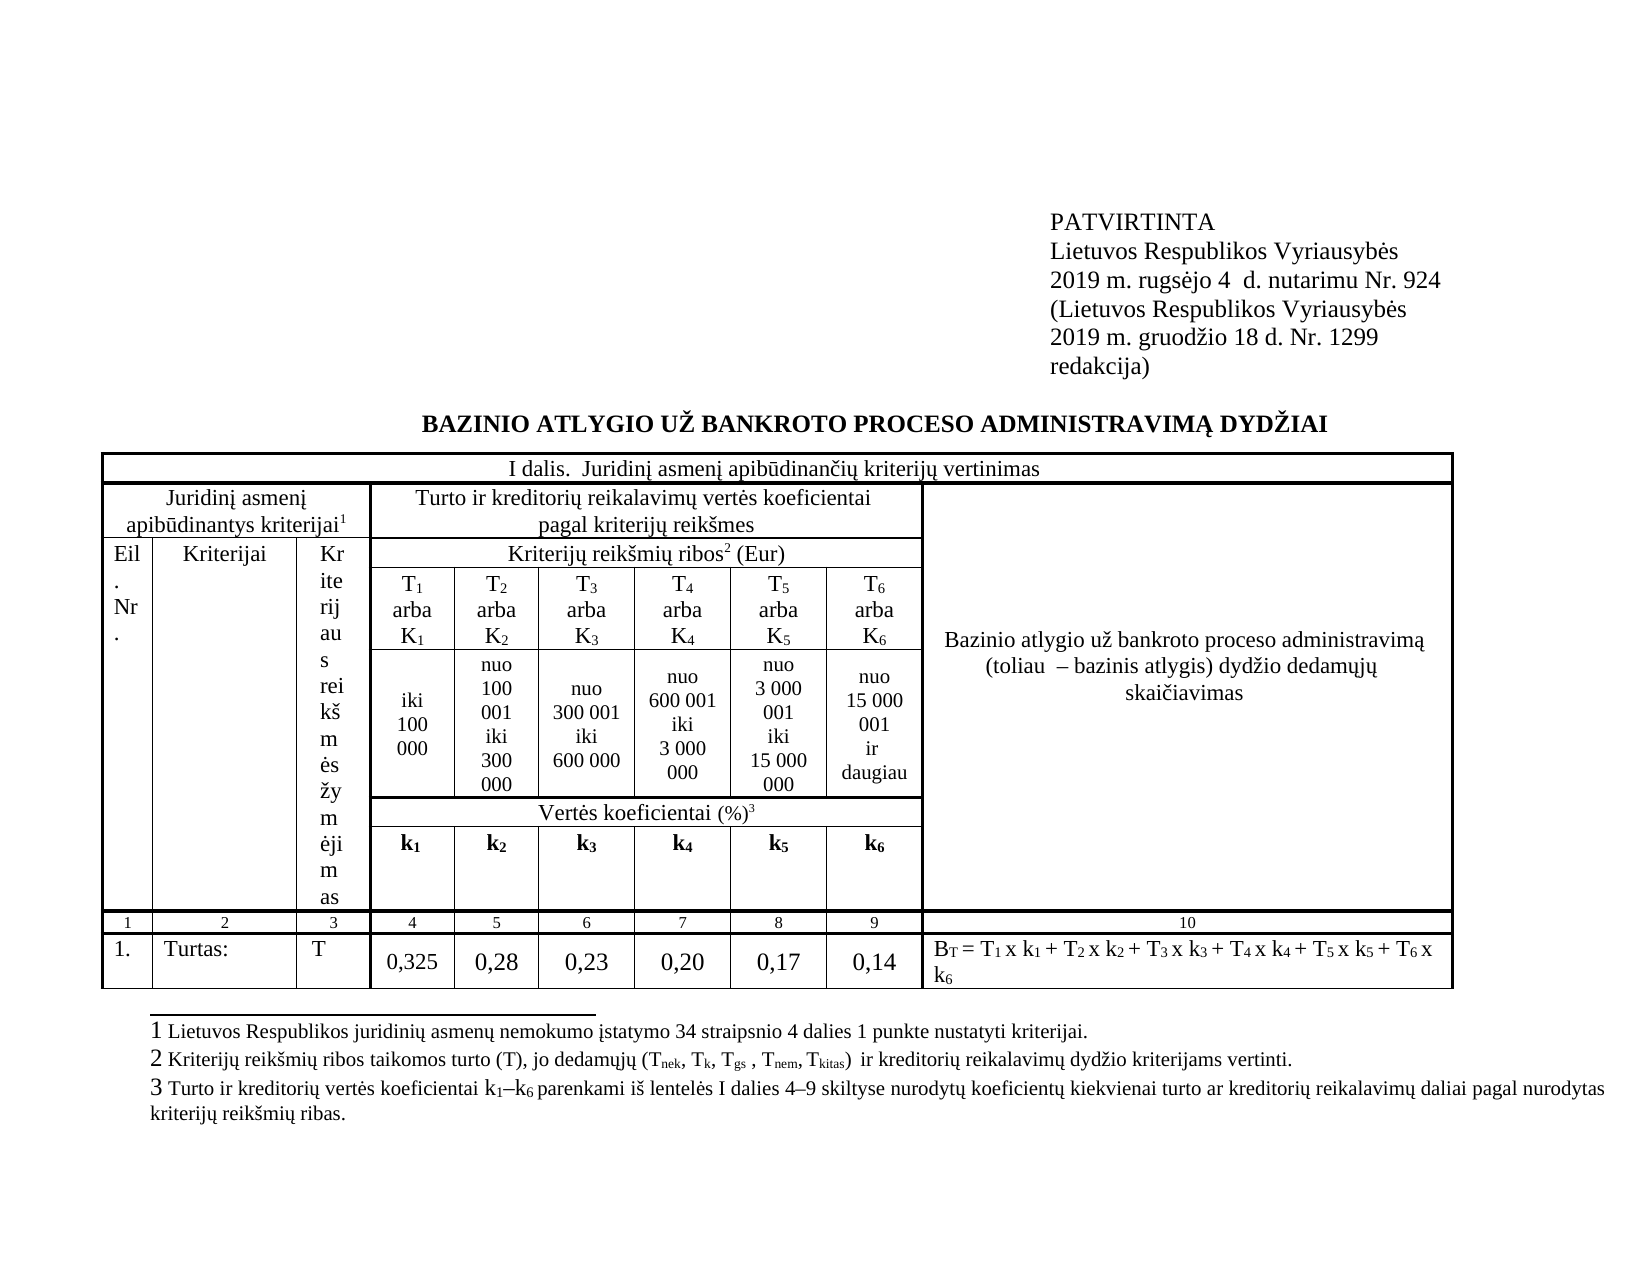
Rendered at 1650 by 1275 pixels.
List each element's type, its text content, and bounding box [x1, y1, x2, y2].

table_cell iki 100 000 [372, 650, 454, 796]
text 2019 m. rugsėjo 4 d. nutarimu Nr. 924 [1050, 265, 1500, 294]
table_cell Bazinio atlygio už bankroto proceso administravimą (toliau – bazinis atlygis) dydžio dedamųjų skaičiavimas [924, 485, 1451, 909]
table_cell T5 arba K5 [731, 568, 826, 649]
table_cell k6 [827, 827, 921, 909]
table_cell T4 arba K4 [635, 568, 730, 649]
text Lietuvos Respublikos Vyriausybės [1050, 236, 1500, 265]
table_cell nuo 600 001 iki 3 000 000 [635, 650, 730, 796]
table_cell 10 [924, 913, 1451, 932]
text PATVIRTINTA [1050, 207, 1500, 236]
table_cell T [297, 935, 369, 987]
table_cell nuo 15 000 001 ir daugiau [827, 650, 921, 796]
table_cell Turtas: [153, 935, 296, 987]
table_cell 0,23 [539, 935, 634, 987]
table_cell Kriterijai [153, 538, 296, 909]
table_cell 4 [372, 913, 454, 932]
table_cell 0,28 [455, 935, 538, 987]
table_cell 0,20 [635, 935, 730, 987]
table_cell 9 [827, 913, 921, 932]
table_cell 0,14 [827, 935, 921, 987]
table_cell nuo 100 001 iki 300 000 [455, 650, 538, 796]
table_cell k1 [372, 827, 454, 909]
table_cell nuo 300 001 iki 600 000 [539, 650, 634, 796]
table_cell 0,325 [372, 935, 454, 987]
table_cell Kriterijų reikšmių ribos (Eur) [372, 539, 921, 567]
table_cell 7 [635, 913, 730, 932]
table_cell 6 [539, 913, 634, 932]
text redakcija) [1050, 351, 1500, 380]
table_cell 5 [455, 913, 538, 932]
table_cell k3 [539, 827, 634, 909]
table_cell k4 [635, 827, 730, 909]
table_cell 2 [153, 913, 296, 932]
table_cell 1. [104, 935, 152, 987]
table_header I dalis. Juridinį asmenį apibūdinančių kriterijų vertinimas [104, 455, 1451, 481]
text BAZINIO ATLYGIO UŽ BANKROTO PROCESO ADMINISTRAVIMĄ DYDŽIAI [150, 409, 1607, 437]
table_cell Kriterijaus reikšmės žymėjimas [297, 538, 369, 909]
table_cell T1 arba K1 [372, 568, 454, 649]
table_cell 8 [731, 913, 826, 932]
table_cell T2 arba K2 [455, 568, 538, 649]
text 2019 m. gruodžio 18 d. Nr. 1299 [1050, 322, 1500, 351]
text (Lietuvos Respublikos Vyriausybės [1050, 294, 1500, 322]
table_cell Vertės koeficientai (%) [372, 799, 921, 826]
table_cell nuo 3 000 001 iki 15 000 000 [731, 650, 826, 796]
table_cell Turto ir kreditorių reikalavimų vertės koeficientai pagal kriterijų reikšmes [372, 485, 921, 537]
table_cell BT = T1 x k1 + T2 x k2 + T3 x k3 + T4 x k4 + T5 x k5 + T6 x k6 [924, 935, 1451, 987]
table_cell k5 [731, 827, 826, 909]
table_cell 3 [297, 913, 369, 932]
table_cell T3 arba K3 [539, 568, 634, 649]
table_cell Juridinį asmenį apibūdinantys kriterijai [104, 485, 369, 537]
table_cell Eil. Nr. [104, 538, 152, 909]
table_cell k2 [455, 827, 538, 909]
table_cell 1 [104, 913, 152, 932]
table_cell 0,17 [731, 935, 826, 987]
table_cell T6 arba K6 [827, 568, 921, 649]
